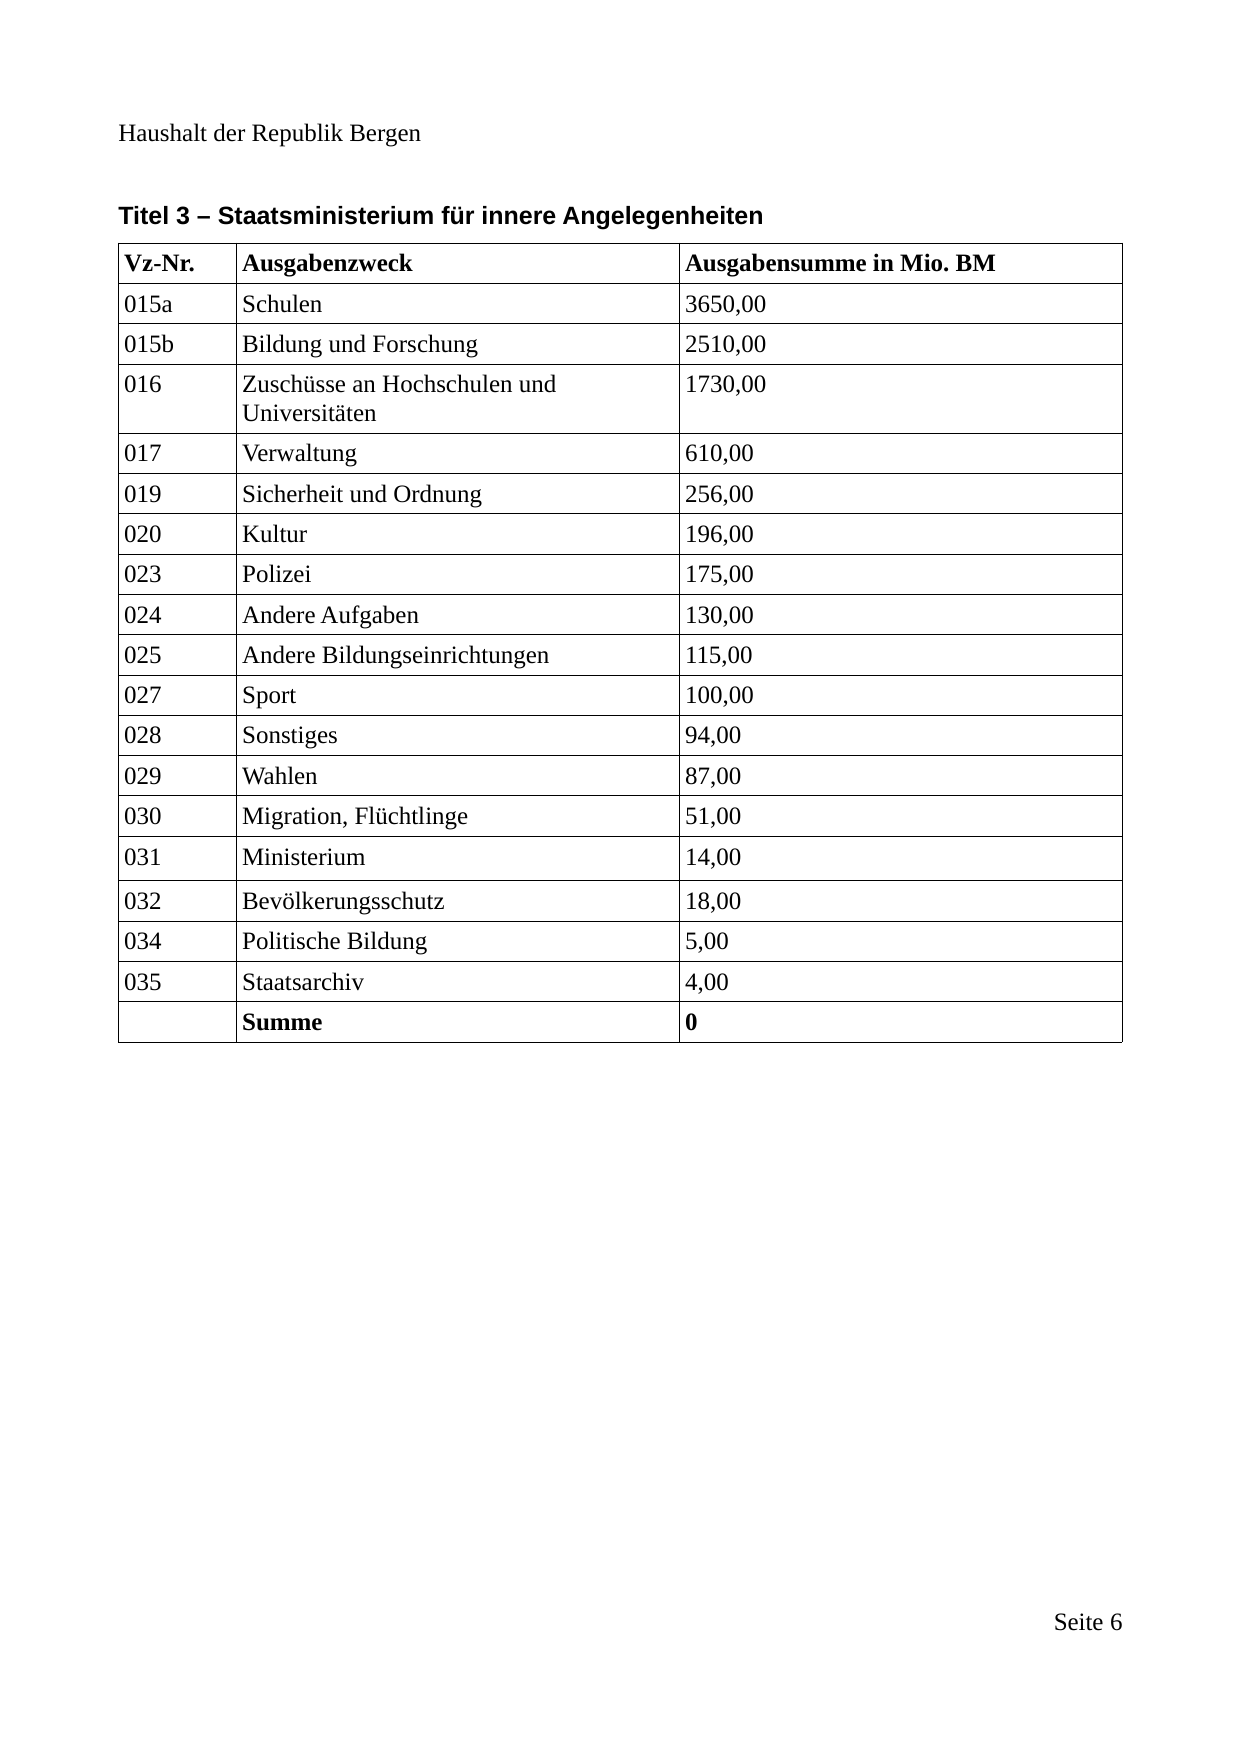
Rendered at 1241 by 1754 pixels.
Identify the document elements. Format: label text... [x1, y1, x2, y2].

table_cell 196,00 [680, 514, 1122, 553]
table_cell 14,00 [680, 837, 1122, 880]
table_cell 4,00 [680, 962, 1122, 1001]
table_cell 024 [119, 595, 236, 634]
table_cell Staatsarchiv [237, 962, 679, 1001]
table_cell 256,00 [680, 474, 1122, 513]
table_cell 130,00 [680, 595, 1122, 634]
table_cell Polizei [237, 555, 679, 594]
table_cell 032 [119, 881, 236, 921]
table_cell [119, 1002, 236, 1042]
table_header Vz-Nr. [119, 244, 236, 283]
table_cell Migration, Flüchtlinge [237, 796, 679, 836]
table_cell Zuschüsse an Hochschulen und Universitäten [237, 365, 679, 433]
table_cell 017 [119, 434, 236, 473]
table_cell 015a [119, 284, 236, 323]
table_cell 100,00 [680, 676, 1122, 715]
table_cell 029 [119, 756, 236, 795]
table_cell Summe [237, 1002, 679, 1042]
table_cell Politische Bildung [237, 922, 679, 961]
table_cell Bevölkerungsschutz [237, 881, 679, 921]
table_cell 016 [119, 365, 236, 433]
table_cell Verwaltung [237, 434, 679, 473]
table_header Ausgabenzweck [237, 244, 679, 283]
table_cell 027 [119, 676, 236, 715]
table_cell Sonstiges [237, 716, 679, 755]
table_cell 035 [119, 962, 236, 1001]
table_cell Sport [237, 676, 679, 715]
subtitle Titel 3 – Staatsministerium für innere Angelegenheiten [118, 201, 1122, 230]
table_cell Andere Bildungseinrichtungen [237, 635, 679, 674]
table_cell Sicherheit und Ordnung [237, 474, 679, 513]
table_cell 51,00 [680, 796, 1122, 836]
table_cell 115,00 [680, 635, 1122, 674]
table_cell 034 [119, 922, 236, 961]
table_cell 028 [119, 716, 236, 755]
table_cell 87,00 [680, 756, 1122, 795]
table_header Ausgabensumme in Mio. BM [680, 244, 1122, 283]
table_cell 3650,00 [680, 284, 1122, 323]
table_cell 030 [119, 796, 236, 836]
table_cell 94,00 [680, 716, 1122, 755]
table_cell 015b [119, 324, 236, 363]
table_cell 175,00 [680, 555, 1122, 594]
table_cell Ministerium [237, 837, 679, 880]
table_cell 9745 [680, 1002, 1122, 1042]
table_cell Wahlen [237, 756, 679, 795]
table_cell Kultur [237, 514, 679, 553]
table_cell Bildung und Forschung [237, 324, 679, 363]
table_cell 18,00 [680, 881, 1122, 921]
table_cell 023 [119, 555, 236, 594]
table_cell Andere Aufgaben [237, 595, 679, 634]
table_cell 019 [119, 474, 236, 513]
table_cell 5,00 [680, 922, 1122, 961]
table_cell 2510,00 [680, 324, 1122, 363]
table_cell 031 [119, 837, 236, 880]
table_cell 025 [119, 635, 236, 674]
table_cell 610,00 [680, 434, 1122, 473]
table_cell Schulen [237, 284, 679, 323]
table_cell 1730,00 [680, 365, 1122, 433]
table_cell 020 [119, 514, 236, 553]
